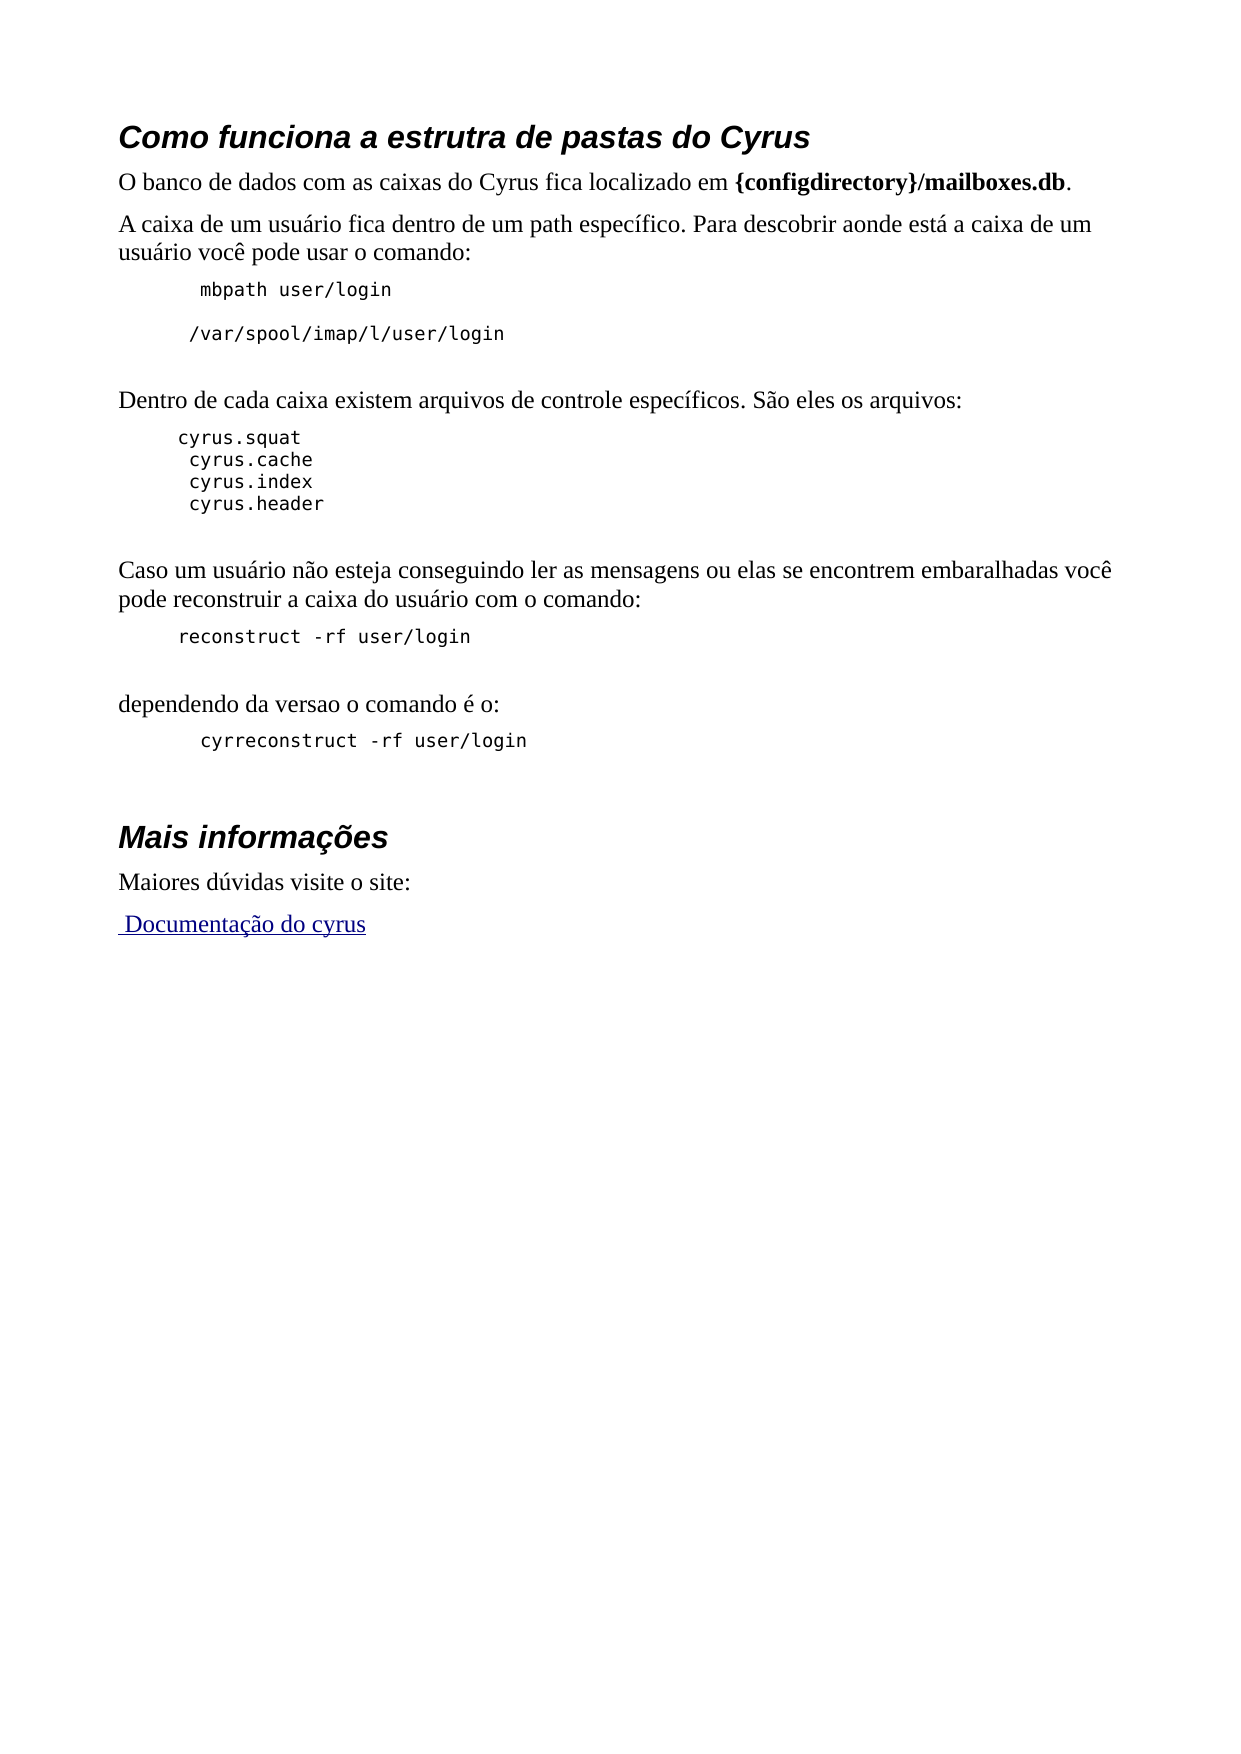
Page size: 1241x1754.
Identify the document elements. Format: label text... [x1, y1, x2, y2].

text Caso um usuário não esteja conseguindo ler as mensagens ou elas se encontrem embaralhadas você pode reconstruir a caixa do usuário com o comando: [118, 556, 1122, 613]
text dependendo da versao o comando é o: [118, 689, 1122, 717]
subtitle Mais informações [118, 818, 1122, 855]
text cyrus.squat cyrus.cache cyrus.index cyrus.header [177, 427, 1063, 514]
text cyrreconstruct -rf user/login [177, 730, 1063, 752]
text A caixa de um usuário fica dentro de um path específico. Para descobrir aonde está a caixa de um usuário você pode usar o comando: [118, 209, 1122, 266]
text Dentro de cada caixa existem arquivos de controle específicos. São eles os arquivos: [118, 386, 1122, 414]
text Documentação do cyrus [118, 909, 1122, 937]
text Maiores dúvidas visite o site: [118, 867, 1122, 896]
subtitle Como funciona a estrutra de pastas do Cyrus [118, 118, 1122, 155]
text reconstruct -rf user/login [177, 626, 1063, 647]
text mbpath user/login /var/spool/imap/l/user/login [177, 279, 1063, 344]
text O banco de dados com as caixas do Cyrus fica localizado em {configdirectory}/mailboxes.db. [118, 167, 1122, 196]
